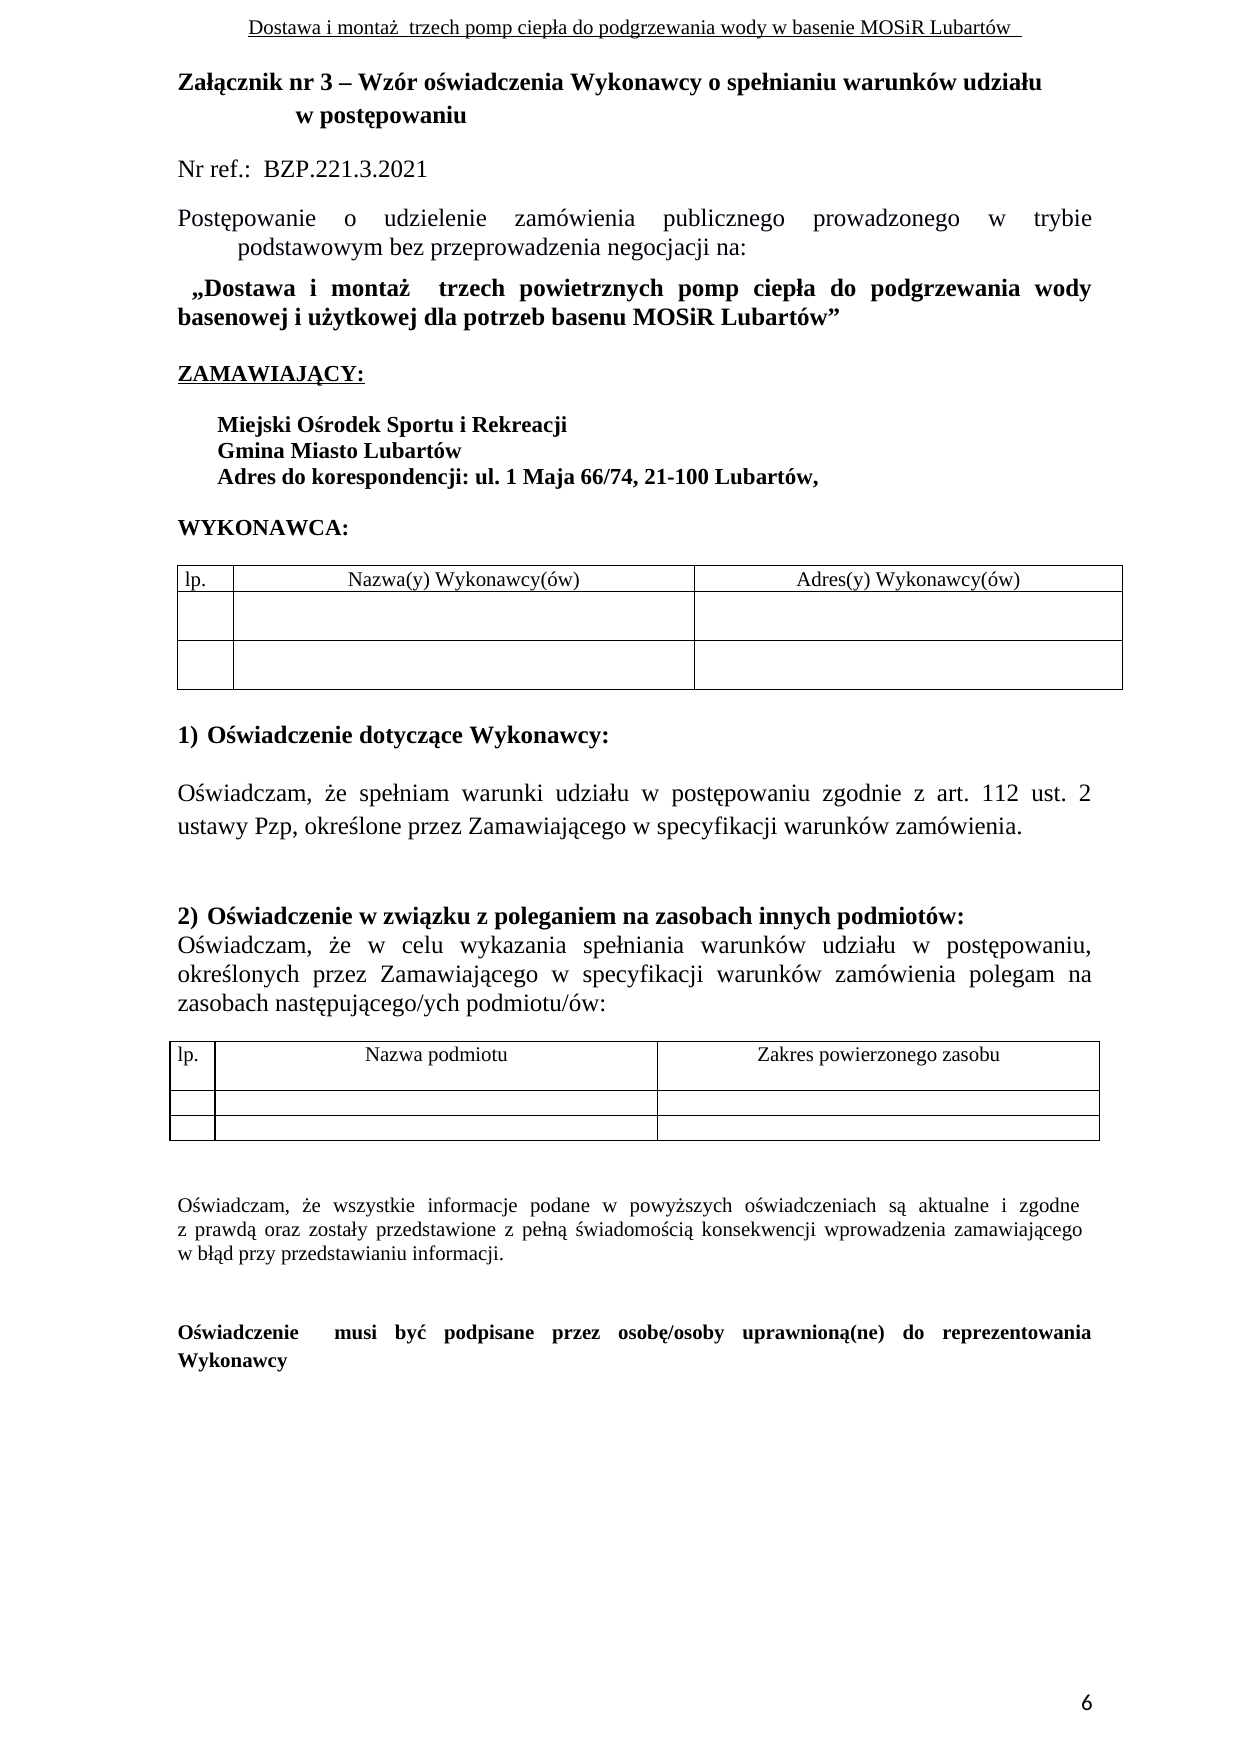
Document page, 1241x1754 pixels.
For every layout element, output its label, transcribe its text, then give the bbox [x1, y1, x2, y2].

text Gmina Miasto Lubartów [177, 437, 1092, 463]
table_cell [216, 1116, 657, 1140]
text „Dostawa i montaż trzech powietrznych pomp ciepła do podgrzewania wody basenowej i użytkowej dla potrzeb basenu MOSiR Lubartów” [177, 273, 1092, 331]
table_header Zakres powierzonego zasobu [658, 1042, 1099, 1090]
subtitle Postępowanie o udzielenie zamówienia publicznego prowadzonego w trybie podstawowym bez przeprowadzenia negocjacji na: [177, 203, 1092, 261]
table_header lp. [178, 566, 233, 591]
table_cell [695, 592, 1122, 640]
table_header Nazwa(y) Wykonawcy(ów) [234, 566, 694, 591]
table_header Nazwa podmiotu [216, 1042, 657, 1090]
table_cell [695, 641, 1122, 689]
table_cell [178, 641, 233, 689]
table_cell [171, 1116, 214, 1140]
text Adres do korespondencji: ul. 1 Maja 66/74, 21-100 Lubartów, [177, 463, 1092, 490]
table_header Adres(y) Wykonawcy(ów) [695, 566, 1122, 591]
table_cell [658, 1091, 1099, 1115]
text Oświadczam, że spełniam warunki udziału w postępowaniu zgodnie z art. 112 ust. 2 ustawy Pzp, określone przez Zamawiającego w specyfikacji warunków zamówienia. [177, 778, 1092, 840]
table_cell [658, 1116, 1099, 1140]
table_header [833, 154, 1130, 203]
table_cell [216, 1091, 657, 1115]
table_header lp. [171, 1042, 214, 1090]
text Oświadczam, że wszystkie informacje podane w powyższych oświadczeniach są aktualne i zgodne z prawdą oraz zostały przedstawione z pełną świadomością konsekwencji wprowadzenia zamawiającego w błąd przy przedstawianiu informacji. [177, 1193, 1092, 1265]
text Oświadczenie musi być podpisane przez osobę/osoby uprawnioną(ne) do reprezentowania Wykonawcy [177, 1320, 1092, 1372]
list Oświadczenie dotyczące Wykonawcy: [177, 720, 1092, 749]
text WYKONAWCA: [177, 514, 1092, 541]
table_cell [171, 1091, 214, 1115]
text ZAMAWIAJĄCY: [177, 359, 1092, 386]
list Oświadczenie w związku z poleganiem na zasobach innych podmiotów: [177, 901, 1092, 930]
table_header Nr ref.: BZP.221.3.2021 [170, 154, 833, 203]
table_cell [234, 592, 694, 640]
text Załącznik nr 3 – Wzór oświadczenia Wykonawcy o spełnianiu warunków udziału w postępowaniu [177, 67, 1092, 129]
table_cell [234, 641, 694, 689]
table_cell [178, 592, 233, 640]
text Miejski Ośrodek Sportu i Rekreacji [177, 411, 1092, 437]
text Oświadczam, że w celu wykazania spełniania warunków udziału w postępowaniu, określonych przez Zamawiającego w specyfikacji warunków zamówienia polegam na zasobach następującego/ych podmiotu/ów: [177, 930, 1092, 1016]
